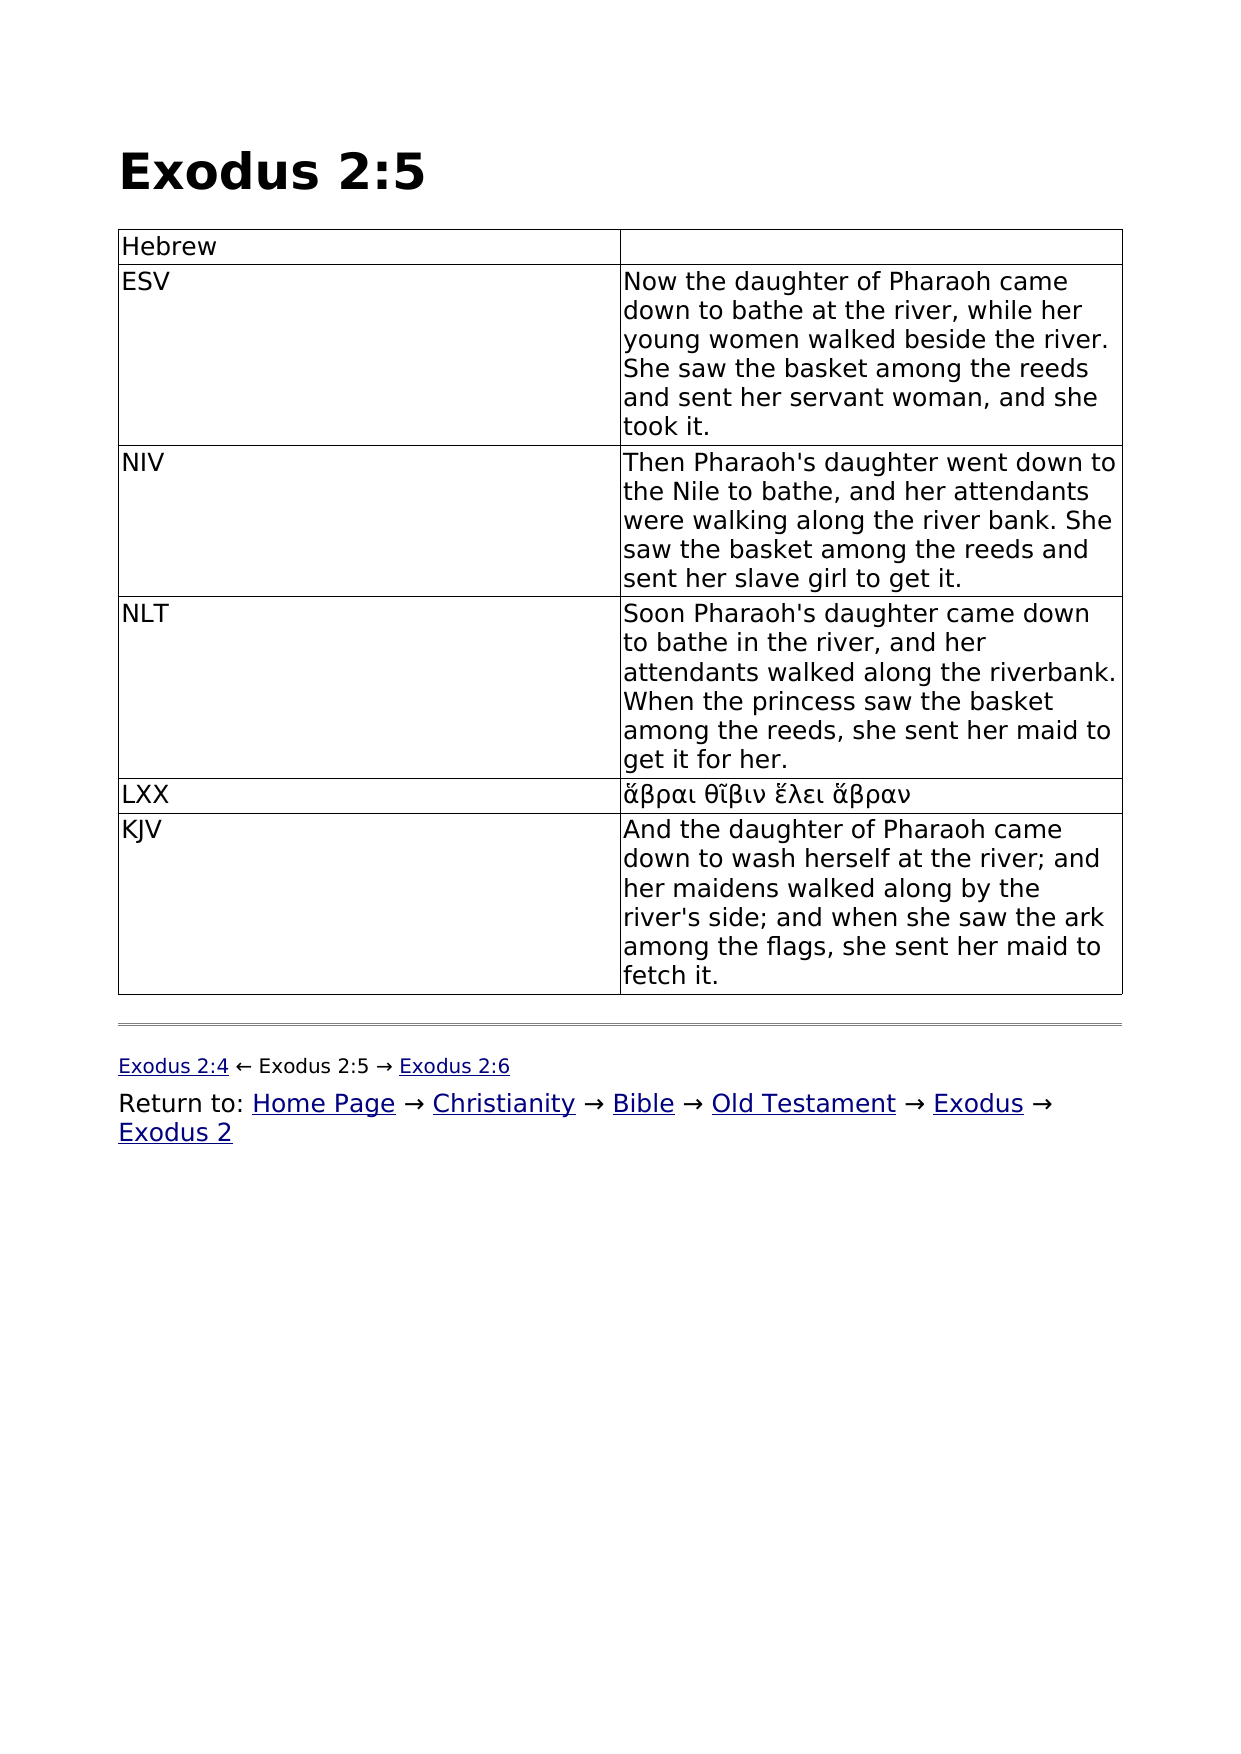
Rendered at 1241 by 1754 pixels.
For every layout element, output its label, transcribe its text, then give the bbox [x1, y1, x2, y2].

table_cell NLT [119, 597, 620, 777]
table_cell And the daughter of Pharaoh came down to wash herself at the river; and her maidens walked along by the river's side; and when she saw the ark among the flags, she sent her maid to fetch it. [621, 814, 1122, 993]
text Return to: Home Page → Christianity → Bible → Old Testament → Exodus → Exodus 2 [118, 1089, 1122, 1147]
table_cell ESV [119, 265, 620, 445]
table_cell LXX [119, 779, 620, 812]
table_header [621, 230, 1122, 264]
table_cell Then Pharaoh's daughter went down to the Nile to bathe, and her attendants were walking along the river bank. She saw the basket among the reeds and sent her slave girl to get it. [621, 446, 1122, 596]
table_cell ἅβραι θῖβιν ἕλει ἅβραν [621, 779, 1122, 812]
table_cell Soon Pharaoh's daughter came down to bathe in the river, and her attendants walked along the riverbank. When the princess saw the basket among the reeds, she sent her maid to get it for her. [621, 597, 1122, 777]
subtitle Exodus 2:5 [118, 143, 1122, 201]
text Exodus 2:4 ← Exodus 2:5 → Exodus 2:6 [118, 1055, 1122, 1089]
table_cell Now the daughter of Pharaoh came down to bathe at the river, while her young women walked beside the river. She saw the basket among the reeds and sent her servant woman, and she took it. [621, 265, 1122, 445]
table_cell NIV [119, 446, 620, 596]
table_cell KJV [119, 814, 620, 993]
table_header Hebrew [119, 230, 620, 264]
